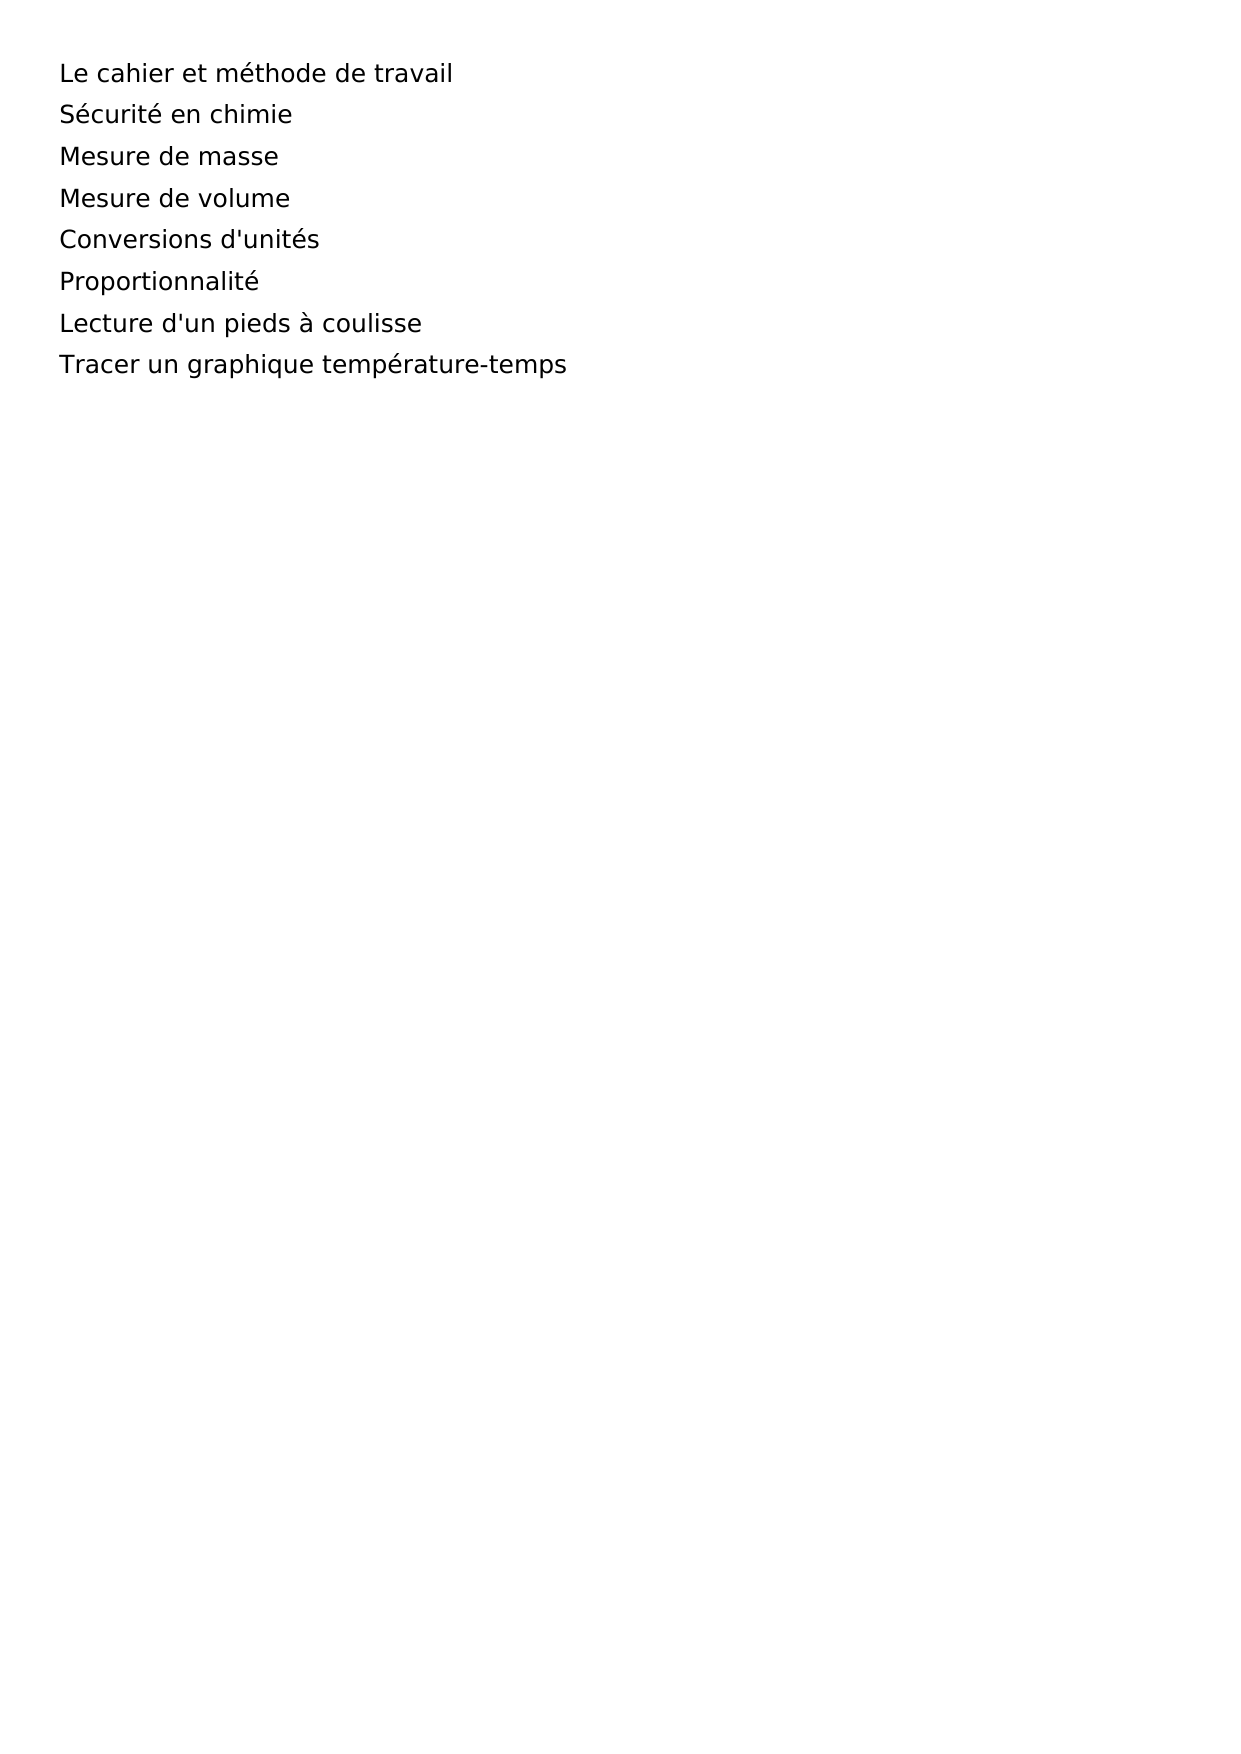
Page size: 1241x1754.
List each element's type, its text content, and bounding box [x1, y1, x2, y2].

text Proportionnalité [59, 267, 1181, 297]
text Tracer un graphique température-temps [59, 351, 1181, 380]
text Conversions d'unités [59, 226, 1181, 255]
text Le cahier et méthode de travail [59, 59, 1181, 88]
text Mesure de masse [59, 142, 1181, 172]
text Sécurité en chimie [59, 101, 1181, 130]
text Lecture d'un pieds à coulisse [59, 309, 1181, 338]
text Mesure de volume [59, 184, 1181, 213]
